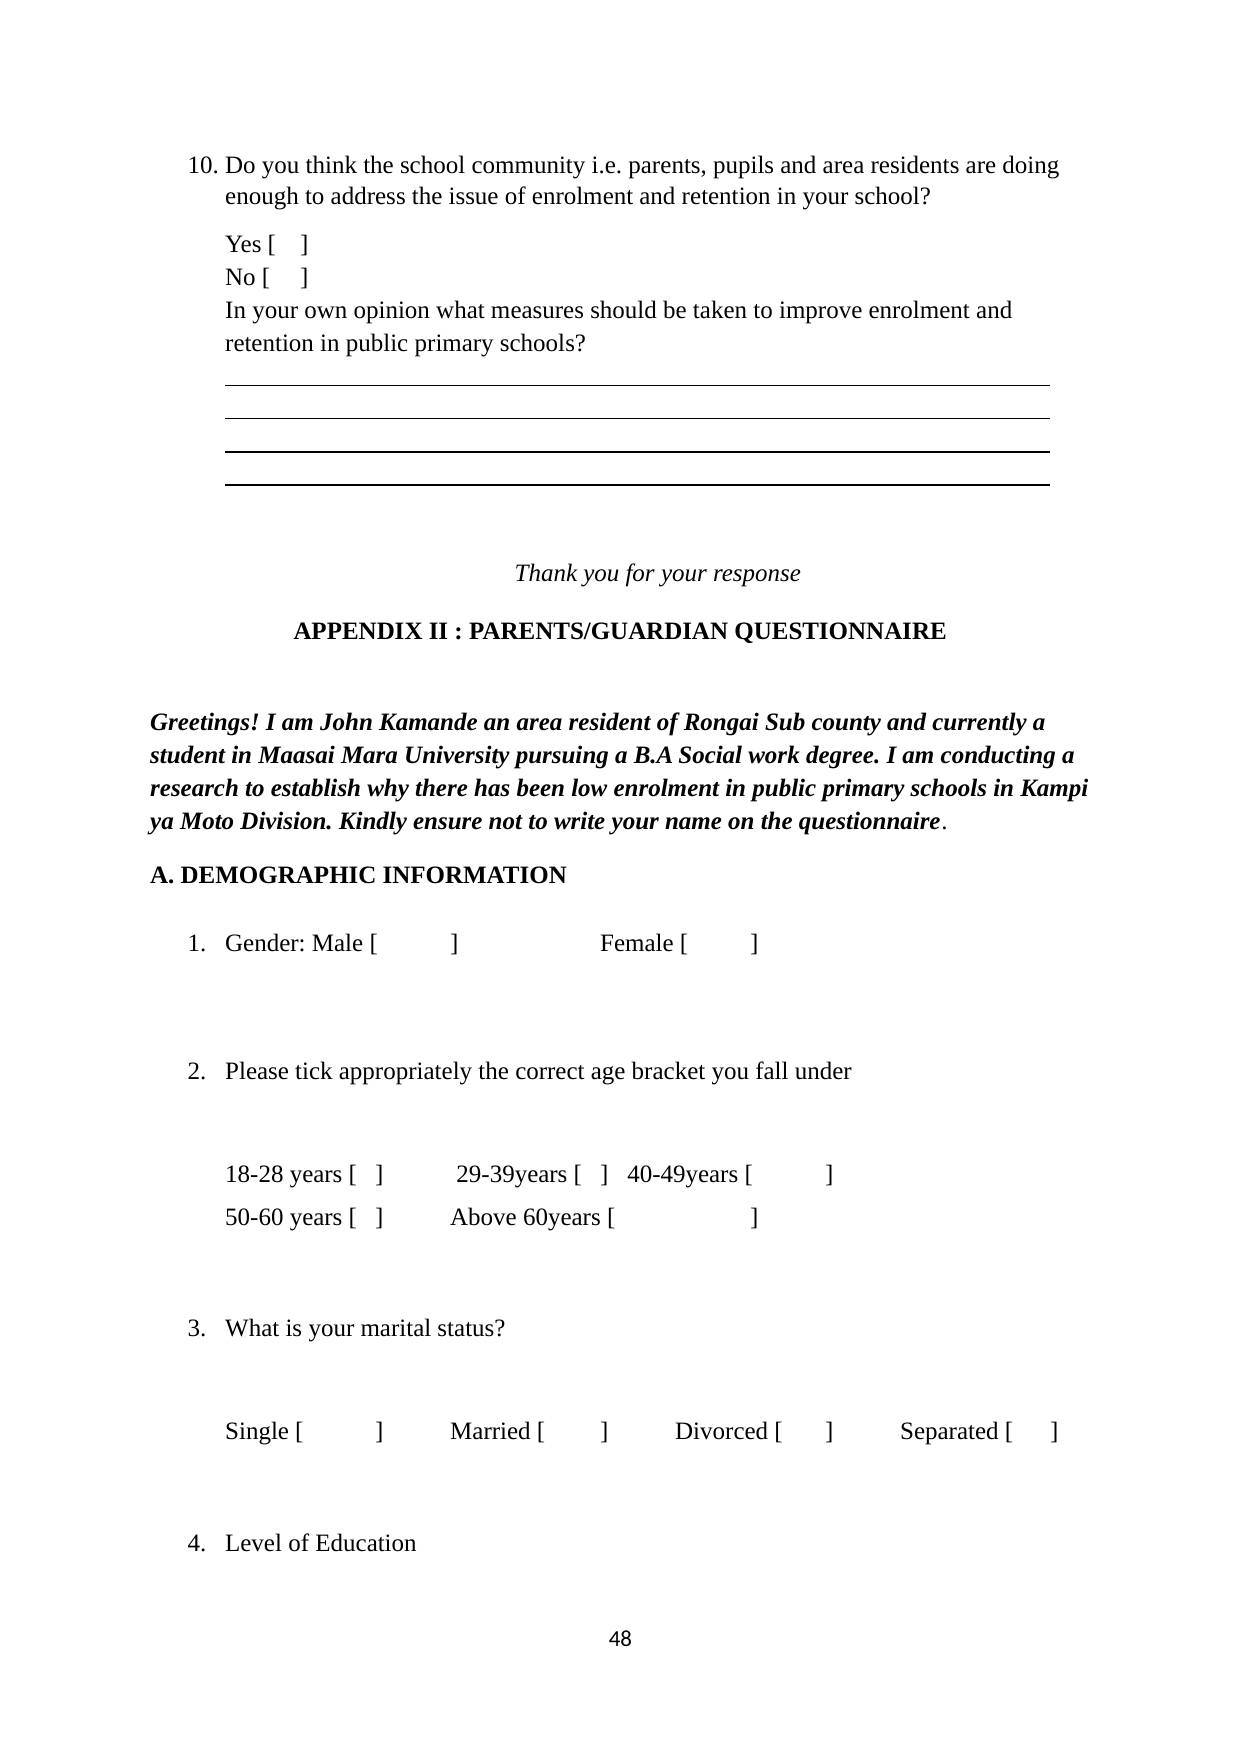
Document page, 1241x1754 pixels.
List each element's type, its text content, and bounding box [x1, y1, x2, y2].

list What is your marital status? [187, 1313, 1090, 1342]
text Greetings! I am John Kamande an area resident of Rongai Sub county and currently a student in Maasai Mara University pursuing a B.A Social work degree. I am conducting a research to establish why there has been low enrolment in public primary schools in Kampi ya Moto Division. Kindly ensure not to write your name on the questionnaire. [150, 707, 1090, 835]
list 18-28 years [ ] 29-39years [ ] 40-49years [ ] [225, 1159, 1090, 1188]
text A. DEMOGRAPHIC INFORMATION [150, 860, 1090, 889]
subtitle APPENDIX II : PARENTS/GUARDIAN QUESTIONNAIRE [150, 616, 1090, 645]
list Do you think the school community i.e. parents, pupils and area residents are doing enough to address the issue of enrolment and retention in your school? [187, 150, 1090, 210]
list Gender: Male [ ] Female [ ] [187, 928, 1090, 957]
list Thank you for your response [225, 558, 1090, 587]
list Yes [ ] [225, 229, 1090, 257]
list Level of Education [187, 1528, 1090, 1556]
list Please tick appropriately the correct age bracket you fall under [187, 1056, 1090, 1085]
list In your own opinion what measures should be taken to improve enrolment and retention in public primary schools? [225, 295, 1090, 357]
list No [ ] [225, 262, 1090, 291]
list 50-60 years [ ] Above 60years [ ] [225, 1202, 1090, 1231]
list Single [ ] Married [ ] Divorced [ ] Separated [ ] [225, 1416, 1090, 1445]
